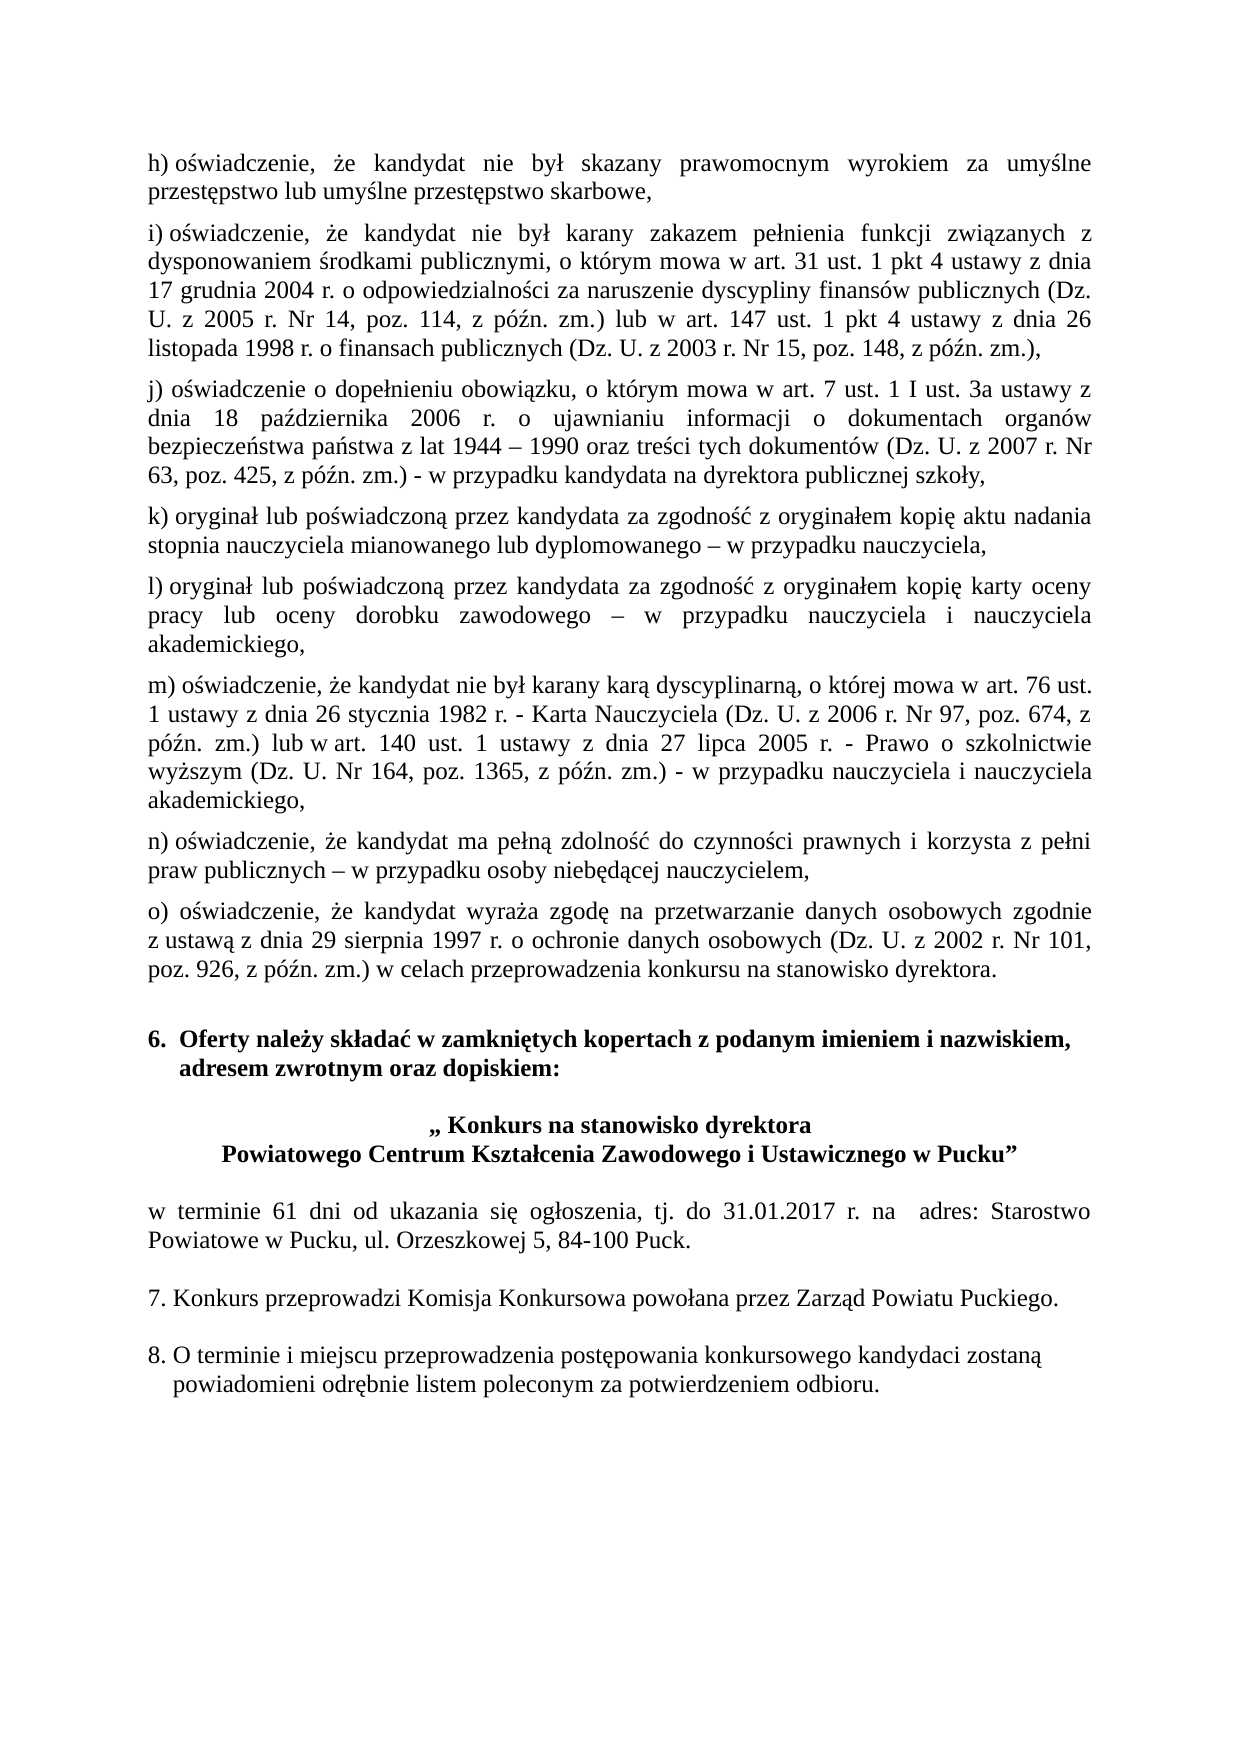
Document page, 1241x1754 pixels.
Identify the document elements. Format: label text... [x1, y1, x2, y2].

text l) oryginał lub poświadczoną przez kandydata za zgodność z oryginałem kopię karty oceny pracy lub oceny dorobku zawodowego – w przypadku nauczyciela i nauczyciela akademickiego, [148, 571, 1093, 658]
text h) oświadczenie, że kandydat nie był skazany prawomocnym wyrokiem za umyślne przestępstwo lub umyślne przestępstwo skarbowe, [148, 148, 1093, 205]
text 8. O terminie i miejscu przeprowadzenia postępowania konkursowego kandydaci zostaną [148, 1340, 1093, 1369]
text 6. Oferty należy składać w zamkniętych kopertach z podanym imieniem i nazwiskiem, [148, 1024, 1093, 1053]
text i) oświadczenie, że kandydat nie był karany zakazem pełnienia funkcji związanych z dysponowaniem środkami publicznymi, o którym mowa w art. 31 ust. 1 pkt 4 ustawy z dnia 17 grudnia 2004 r. o odpowiedzialności za naruszenie dyscypliny finansów publicznych (Dz. U. z 2005 r. Nr 14, poz. 114, z późn. zm.) lub w art. 147 ust. 1 pkt 4 ustawy z dnia 26 listopada 1998 r. o finansach publicznych (Dz. U. z 2003 r. Nr 15, poz. 148, z późn. zm.), [148, 218, 1093, 361]
text powiadomieni odrębnie listem poleconym za potwierdzeniem odbioru. [148, 1369, 1093, 1398]
text o) oświadczenie, że kandydat wyraża zgodę na przetwarzanie danych osobowych zgodnie z ustawą z dnia 29 sierpnia 1997 r. o ochronie danych osobowych (Dz. U. z 2002 r. Nr 101, poz. 926, z późn. zm.) w celach przeprowadzenia konkursu na stanowisko dyrektora. [148, 896, 1093, 983]
text m) oświadczenie, że kandydat nie był karany karą dyscyplinarną, o której mowa w art. 76 ust. 1 ustawy z dnia 26 stycznia 1982 r. - Karta Nauczyciela (Dz. U. z 2006 r. Nr 97, poz. 674, z późn. zm.) lub w art. 140 ust. 1 ustawy z dnia 27 lipca 2005 r. - Prawo o szkolnictwie wyższym (Dz. U. Nr 164, poz. 1365, z późn. zm.) - w przypadku nauczyciela i nauczyciela akademickiego, [148, 670, 1093, 814]
text Powiatowego Centrum Kształcenia Zawodowego i Ustawicznego w Pucku” [148, 1139, 1093, 1168]
text w terminie 61 dni od ukazania się ogłoszenia, tj. do 31.01.2017 r. na adres: Starostwo Powiatowe w Pucku, ul. Orzeszkowej 5, 84-100 Puck. [148, 1196, 1093, 1254]
text adresem zwrotnym oraz dopiskiem: [148, 1053, 1093, 1081]
text k) oryginał lub poświadczoną przez kandydata za zgodność z oryginałem kopię aktu nadania stopnia nauczyciela mianowanego lub dyplomowanego – w przypadku nauczyciela, [148, 501, 1093, 559]
text j) oświadczenie o dopełnieniu obowiązku, o którym mowa w art. 7 ust. 1 I ust. 3a ustawy z dnia 18 października 2006 r. o ujawnianiu informacji o dokumentach organów bezpieczeństwa państwa z lat 1944 – 1990 oraz treści tych dokumentów (Dz. U. z 2007 r. Nr 63, poz. 425, z późn. zm.) - w przypadku kandydata na dyrektora publicznej szkoły, [148, 374, 1093, 489]
text „ Konkurs na stanowisko dyrektora [148, 1110, 1093, 1139]
text n) oświadczenie, że kandydat ma pełną zdolność do czynności prawnych i korzysta z pełni praw publicznych – w przypadku osoby niebędącej nauczycielem, [148, 826, 1093, 884]
text 7. Konkurs przeprowadzi Komisja Konkursowa powołana przez Zarząd Powiatu Puckiego. [148, 1283, 1093, 1311]
